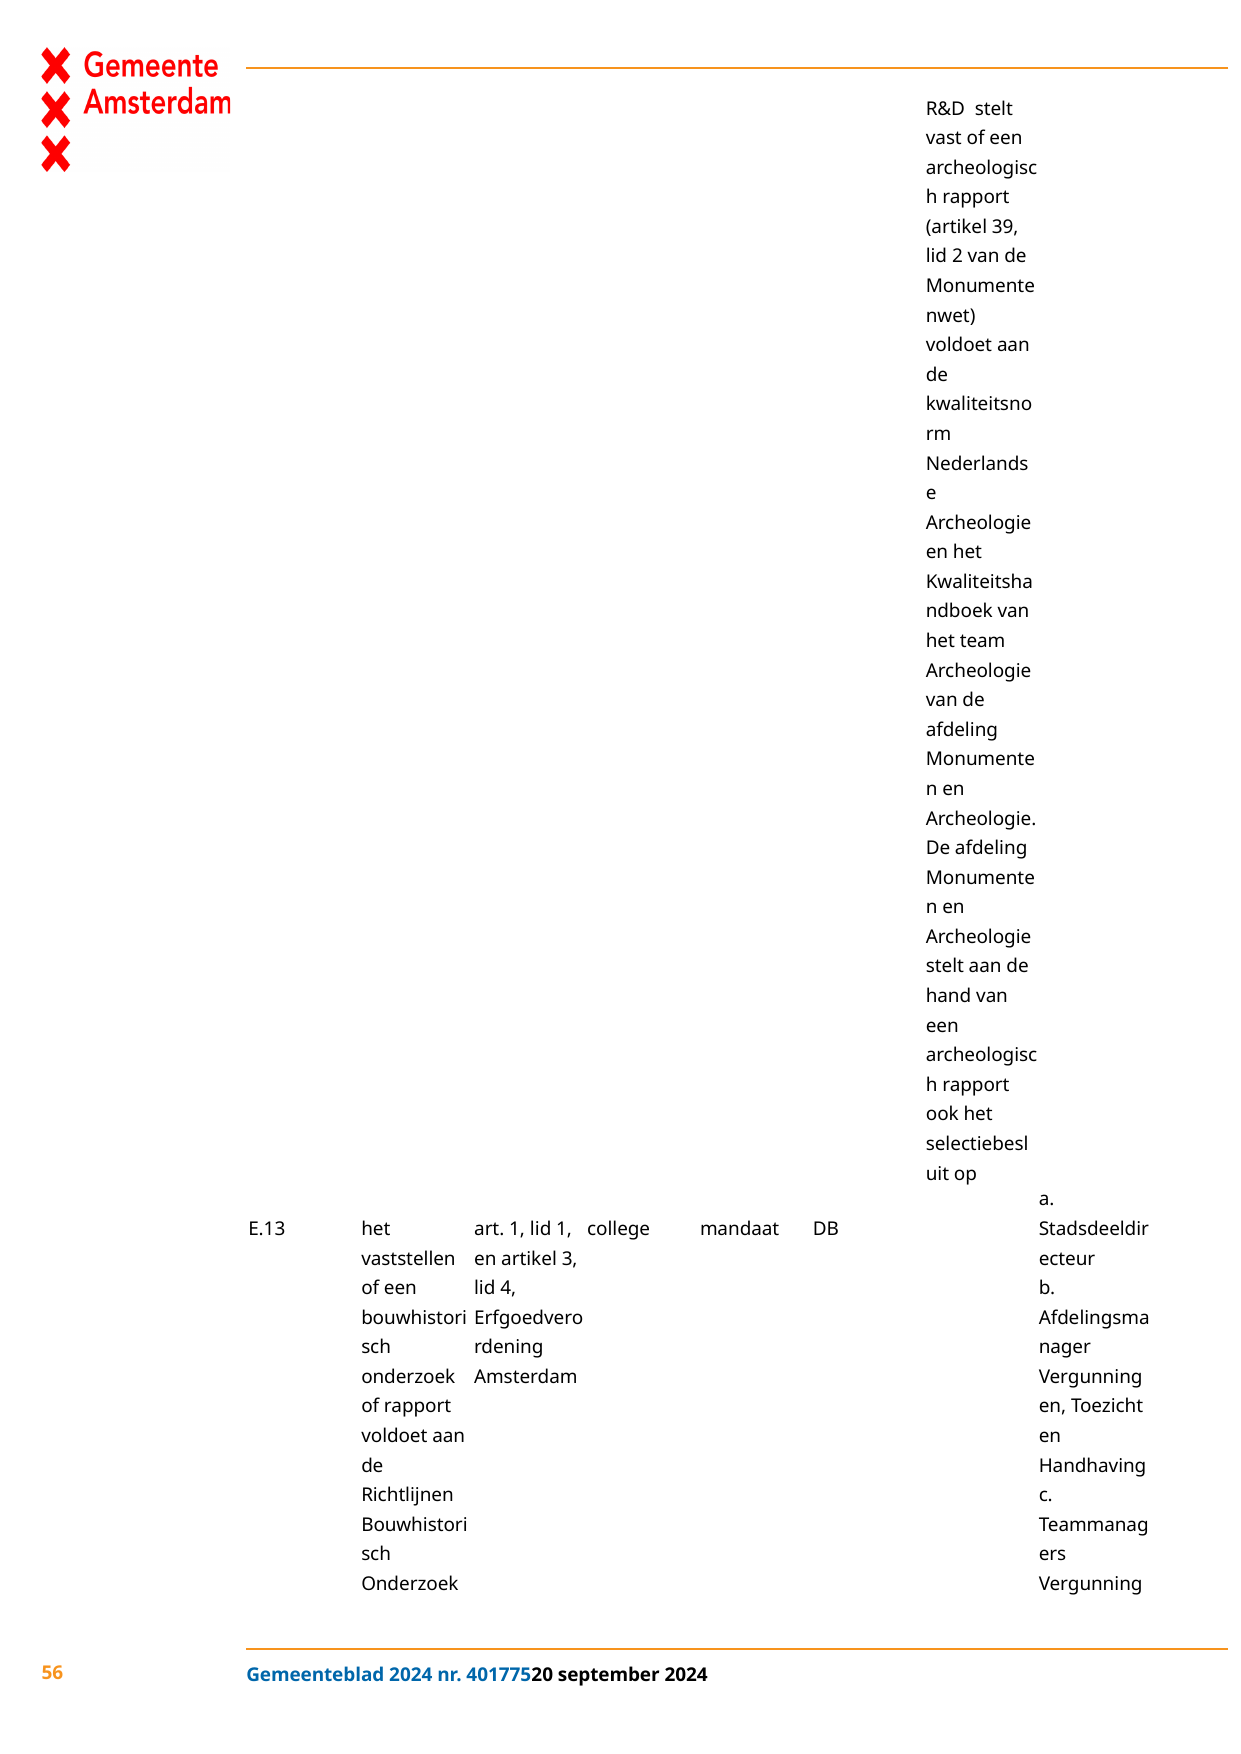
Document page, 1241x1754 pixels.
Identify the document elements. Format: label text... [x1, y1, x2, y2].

picture [41, 47, 231, 172]
table_cell [361, 95, 474, 1186]
table_cell R&D stelt vast of een archeologisch rapport (artikel 39, lid 2 van de Monumentenwet) voldoet aan de kwaliteitsnorm Nederlandse Archeologie en het Kwaliteitshandboek van het team Archeologie van de afdeling Monumenten en Archeologie. De afdeling Monumenten en Archeologie stelt aan de hand van een archeologisch rapport ook het selectiebesluit op [926, 95, 1038, 1186]
table_cell [1039, 95, 1152, 1186]
table_cell a. Stadsdeeldirecteur b. Afdelingsmanager Vergunningen, Toezicht en Handhaving c. Teammanagers Vergunning [1039, 1186, 1152, 1596]
table_cell college [587, 1186, 700, 1596]
table_cell E.13 [248, 1186, 361, 1596]
table_cell [926, 1186, 1038, 1596]
table_cell [474, 95, 587, 1186]
table_cell mandaat [700, 1186, 813, 1596]
table_cell DB [813, 1186, 926, 1596]
table_cell [813, 95, 926, 1186]
table_cell [248, 95, 361, 1186]
table_cell het vaststellen of een bouwhistorisch onderzoek of rapport voldoet aan de Richtlijnen Bouwhistorisch Onderzoek [361, 1186, 474, 1596]
table_cell art. 1, lid 1, en artikel 3, lid 4, Erfgoedverordening Amsterdam [474, 1186, 587, 1596]
table_cell [700, 95, 813, 1186]
table_cell [587, 95, 700, 1186]
